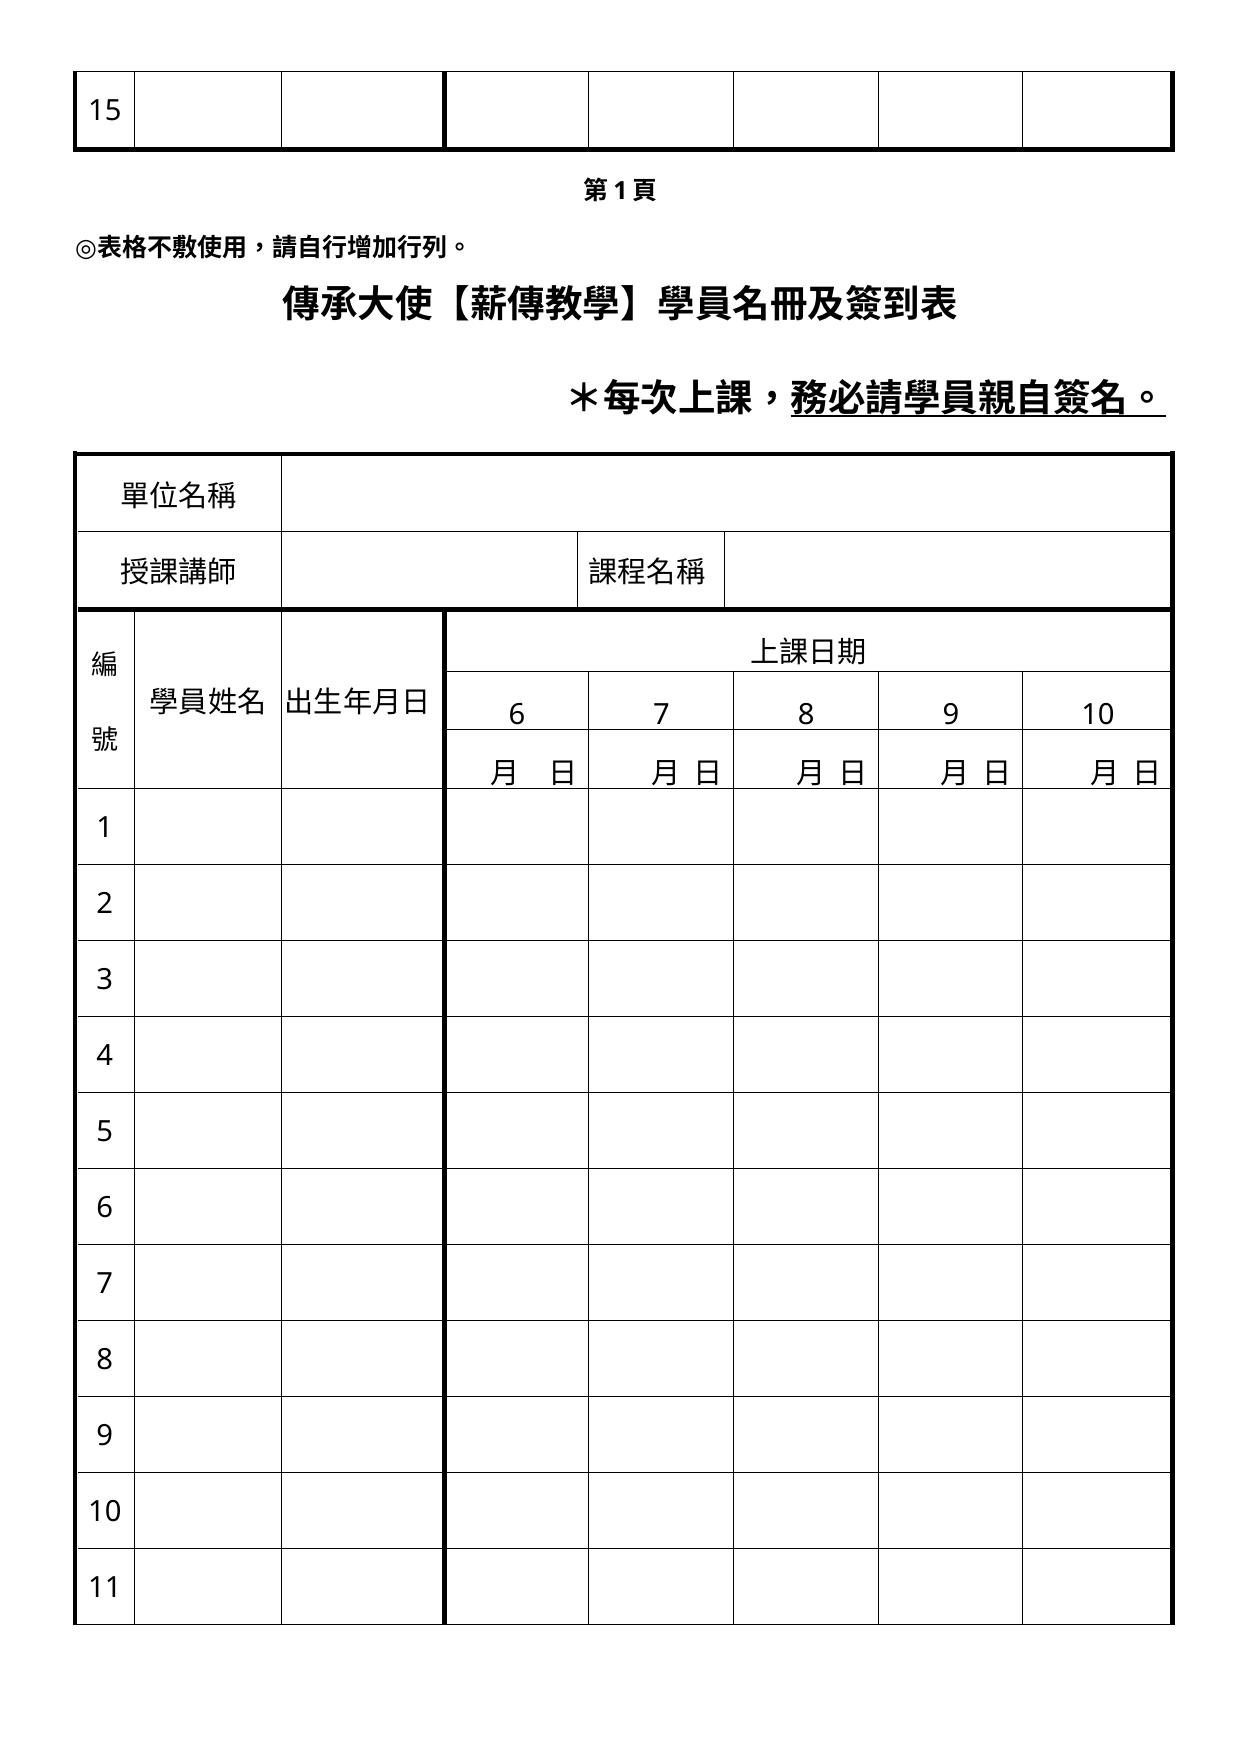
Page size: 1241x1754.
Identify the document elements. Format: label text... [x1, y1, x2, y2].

table_cell [447, 72, 588, 147]
table_cell [589, 1321, 733, 1396]
table_cell 7 [589, 672, 733, 729]
text ◎表格不敷使用，請自行增加行列。 [75, 226, 1165, 264]
table_cell [135, 1245, 281, 1320]
table_cell 10 [1023, 672, 1170, 729]
table_cell [879, 865, 1022, 940]
table_cell [282, 1397, 442, 1472]
table_cell 3 [77, 941, 134, 1016]
table_cell 5 [77, 1093, 134, 1168]
table_cell [1023, 941, 1170, 1016]
table_cell [879, 1473, 1022, 1548]
table_cell 月 日 [1023, 730, 1170, 788]
table_cell [879, 1245, 1022, 1320]
table_cell [447, 865, 588, 940]
table_cell [282, 1321, 442, 1396]
table_cell [135, 72, 281, 147]
table_cell 9 [77, 1397, 134, 1472]
table_cell [447, 1473, 588, 1548]
table_cell [734, 941, 878, 1016]
table_cell [879, 1017, 1022, 1092]
table_cell [879, 941, 1022, 1016]
text 第1頁 [75, 170, 1165, 208]
table_cell [282, 1169, 442, 1244]
table_cell [1023, 1473, 1170, 1548]
table_cell [135, 1017, 281, 1092]
table_cell 6 [77, 1169, 134, 1244]
table_cell [879, 1321, 1022, 1396]
table_cell [447, 1169, 588, 1244]
table_cell [1023, 1169, 1170, 1244]
table_cell [135, 1169, 281, 1244]
table_cell [734, 1321, 878, 1396]
table_cell [1023, 1397, 1170, 1472]
table_cell [447, 1017, 588, 1092]
table_cell [282, 789, 442, 864]
table_cell 15 [77, 72, 134, 147]
table_cell 月 日 [589, 730, 733, 788]
table_cell [1023, 865, 1170, 940]
table_cell [447, 789, 588, 864]
table_cell 課程名稱 [578, 532, 724, 607]
table_cell [1023, 1549, 1170, 1624]
table_cell 出生年月日 [282, 612, 442, 788]
table_cell 編號 [77, 608, 134, 788]
table_cell 月 日 [879, 730, 1022, 788]
text 傳承大使【薪傳教學】學員名冊及簽到表 [75, 264, 1165, 339]
table_cell [1023, 1017, 1170, 1092]
table_cell [1023, 789, 1170, 864]
table_cell [589, 1245, 733, 1320]
table_cell [589, 1017, 733, 1092]
table_cell 8 [77, 1321, 134, 1396]
table_cell 6 [447, 672, 588, 729]
table_cell [879, 789, 1022, 864]
table_cell [135, 1397, 281, 1472]
table_cell [589, 865, 733, 940]
table_cell 10 [77, 1473, 134, 1548]
table_cell [725, 532, 1170, 607]
table_cell 9 [879, 672, 1022, 729]
table_cell [734, 789, 878, 864]
table_cell [589, 1093, 733, 1168]
table_cell [879, 1397, 1022, 1472]
table_cell [879, 72, 1022, 147]
table_cell [589, 72, 733, 147]
table_cell [135, 1473, 281, 1548]
table_cell 1 [77, 789, 134, 864]
table_cell [282, 865, 442, 940]
table_cell [282, 1549, 442, 1624]
table_cell 學員姓名 [135, 612, 281, 788]
table_cell [135, 865, 281, 940]
table_cell 11 [77, 1549, 134, 1624]
table_header [282, 456, 1170, 531]
table_cell 授課講師 [77, 532, 281, 607]
table_cell 月 日 [734, 730, 878, 788]
table_cell [135, 1093, 281, 1168]
table_cell [447, 1093, 588, 1168]
table_cell [589, 1473, 733, 1548]
table_cell [734, 72, 878, 147]
table_cell [734, 1473, 878, 1548]
table_cell [282, 1093, 442, 1168]
table_cell [879, 1549, 1022, 1624]
table_cell [447, 1321, 588, 1396]
table_cell [282, 1473, 442, 1548]
table_cell [282, 72, 442, 147]
table_cell 2 [77, 865, 134, 940]
table_cell [734, 1017, 878, 1092]
table_cell [135, 1549, 281, 1624]
table_cell [734, 1549, 878, 1624]
text ＊每次上課，務必請學員親自簽名。 [75, 358, 1165, 433]
table_cell [589, 1549, 733, 1624]
table_cell [734, 1169, 878, 1244]
table_cell [282, 1017, 442, 1092]
table_cell [1023, 72, 1170, 147]
table_cell 8 [734, 672, 878, 729]
table_cell [135, 941, 281, 1016]
table_cell 4 [77, 1017, 134, 1092]
table_cell [1023, 1093, 1170, 1168]
table_cell 上課日期 [447, 612, 1170, 671]
table_cell [734, 1245, 878, 1320]
table_cell [282, 941, 442, 1016]
table_header 單位名稱 [77, 456, 281, 531]
table_cell [447, 941, 588, 1016]
table_cell [589, 1169, 733, 1244]
table_cell [734, 1093, 878, 1168]
table_cell [1023, 1245, 1170, 1320]
table_cell [879, 1169, 1022, 1244]
table_cell [589, 1397, 733, 1472]
table_cell [282, 1245, 442, 1320]
table_cell [879, 1093, 1022, 1168]
table_cell [447, 1245, 588, 1320]
table_cell [282, 532, 577, 607]
table_cell [589, 789, 733, 864]
table_cell [734, 1397, 878, 1472]
table_cell [135, 789, 281, 864]
table_cell [589, 941, 733, 1016]
table_cell [135, 1321, 281, 1396]
table_cell [447, 1549, 588, 1624]
table_cell [447, 1397, 588, 1472]
table_cell [1023, 1321, 1170, 1396]
table_cell 7 [77, 1245, 134, 1320]
table_cell 月 日 [447, 730, 588, 788]
table_cell [734, 865, 878, 940]
